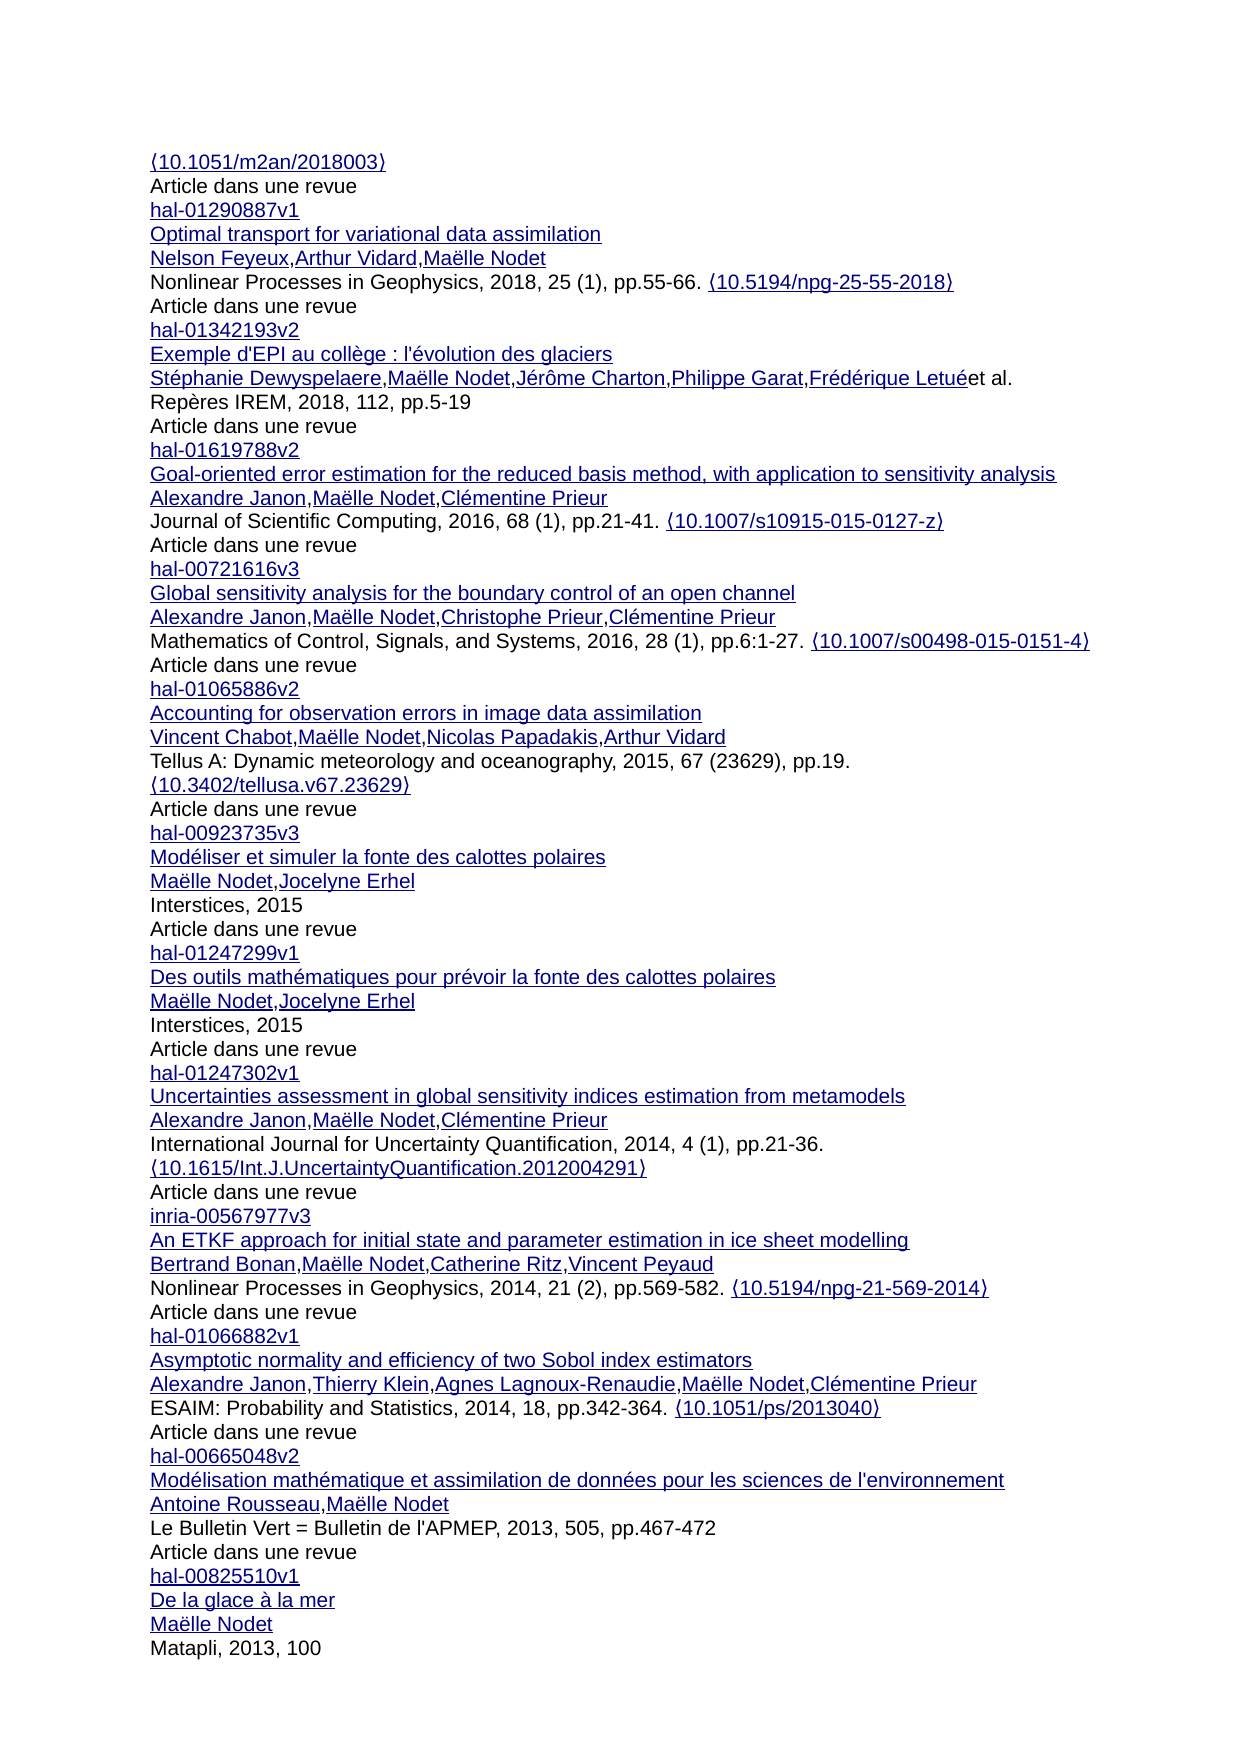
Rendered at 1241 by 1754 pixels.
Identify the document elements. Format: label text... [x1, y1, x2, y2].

table_cell Modéliser et simuler la fonte des calottes polaires Maëlle Nodet,Jocelyne Erhel Interstices, 2015 Article dans une revue hal-01247299v1 [150, 845, 1090, 964]
table_cell De la glace à la mer Maëlle Nodet Matapli, 2013, 100 [150, 1588, 1090, 1659]
table_cell Uncertainties assessment in global sensitivity indices estimation from metamodels Alexandre Janon,Maëlle Nodet,Clémentine Prieur International Journal for Uncertainty Quantification, 2014, 4 (1), pp.21-36. ⟨10.1615/Int.J.UncertaintyQuantification.2012004291⟩ Article dans une revue inria-00567977v3 [150, 1084, 1090, 1228]
table_cell Goal-oriented error estimation for the reduced basis method, with application to sensitivity analysis Alexandre Janon,Maëlle Nodet,Clémentine Prieur Journal of Scientific Computing, 2016, 68 (1), pp.21-41. ⟨10.1007/s10915-015-0127-z⟩ Article dans une revue hal-00721616v3 [150, 461, 1090, 581]
table_cell ⟨10.1051/m2an/2018003⟩ Article dans une revue hal-01290887v1 [150, 150, 1090, 222]
table_cell Optimal transport for variational data assimilation Nelson Feyeux,Arthur Vidard,Maëlle Nodet Nonlinear Processes in Geophysics, 2018, 25 (1), pp.55-66. ⟨10.5194/npg-25-55-2018⟩ Article dans une revue hal-01342193v2 [150, 222, 1090, 342]
table_cell Exemple d'EPI au collège : l'évolution des glaciers Stéphanie Dewyspelaere,Maëlle Nodet,Jérôme Charton,Philippe Garat,Frédérique Letuéet al. Repères IREM, 2018, 112, pp.5-19 Article dans une revue hal-01619788v2 [150, 342, 1090, 461]
table_cell Global sensitivity analysis for the boundary control of an open channel Alexandre Janon,Maëlle Nodet,Christophe Prieur,Clémentine Prieur Mathematics of Control, Signals, and Systems, 2016, 28 (1), pp.6:1-27. ⟨10.1007/s00498-015-0151-4⟩ Article dans une revue hal-01065886v2 [150, 581, 1090, 701]
table_cell Accounting for observation errors in image data assimilation Vincent Chabot,Maëlle Nodet,Nicolas Papadakis,Arthur Vidard Tellus A: Dynamic meteorology and oceanography, 2015, 67 (23629), pp.19. ⟨10.3402/tellusa.v67.23629⟩ Article dans une revue hal-00923735v3 [150, 701, 1090, 845]
table_cell An ETKF approach for initial state and parameter estimation in ice sheet modelling Bertrand Bonan,Maëlle Nodet,Catherine Ritz,Vincent Peyaud Nonlinear Processes in Geophysics, 2014, 21 (2), pp.569-582. ⟨10.5194/npg-21-569-2014⟩ Article dans une revue hal-01066882v1 [150, 1228, 1090, 1348]
table_cell Asymptotic normality and efficiency of two Sobol index estimators Alexandre Janon,Thierry Klein,Agnes Lagnoux-Renaudie,Maëlle Nodet,Clémentine Prieur ESAIM: Probability and Statistics, 2014, 18, pp.342-364. ⟨10.1051/ps/2013040⟩ Article dans une revue hal-00665048v2 [150, 1348, 1090, 1468]
table_cell Modélisation mathématique et assimilation de données pour les sciences de l'environnement Antoine Rousseau,Maëlle Nodet Le Bulletin Vert = Bulletin de l'APMEP, 2013, 505, pp.467-472 Article dans une revue hal-00825510v1 [150, 1468, 1090, 1587]
table_cell Des outils mathématiques pour prévoir la fonte des calottes polaires Maëlle Nodet,Jocelyne Erhel Interstices, 2015 Article dans une revue hal-01247302v1 [150, 965, 1090, 1084]
